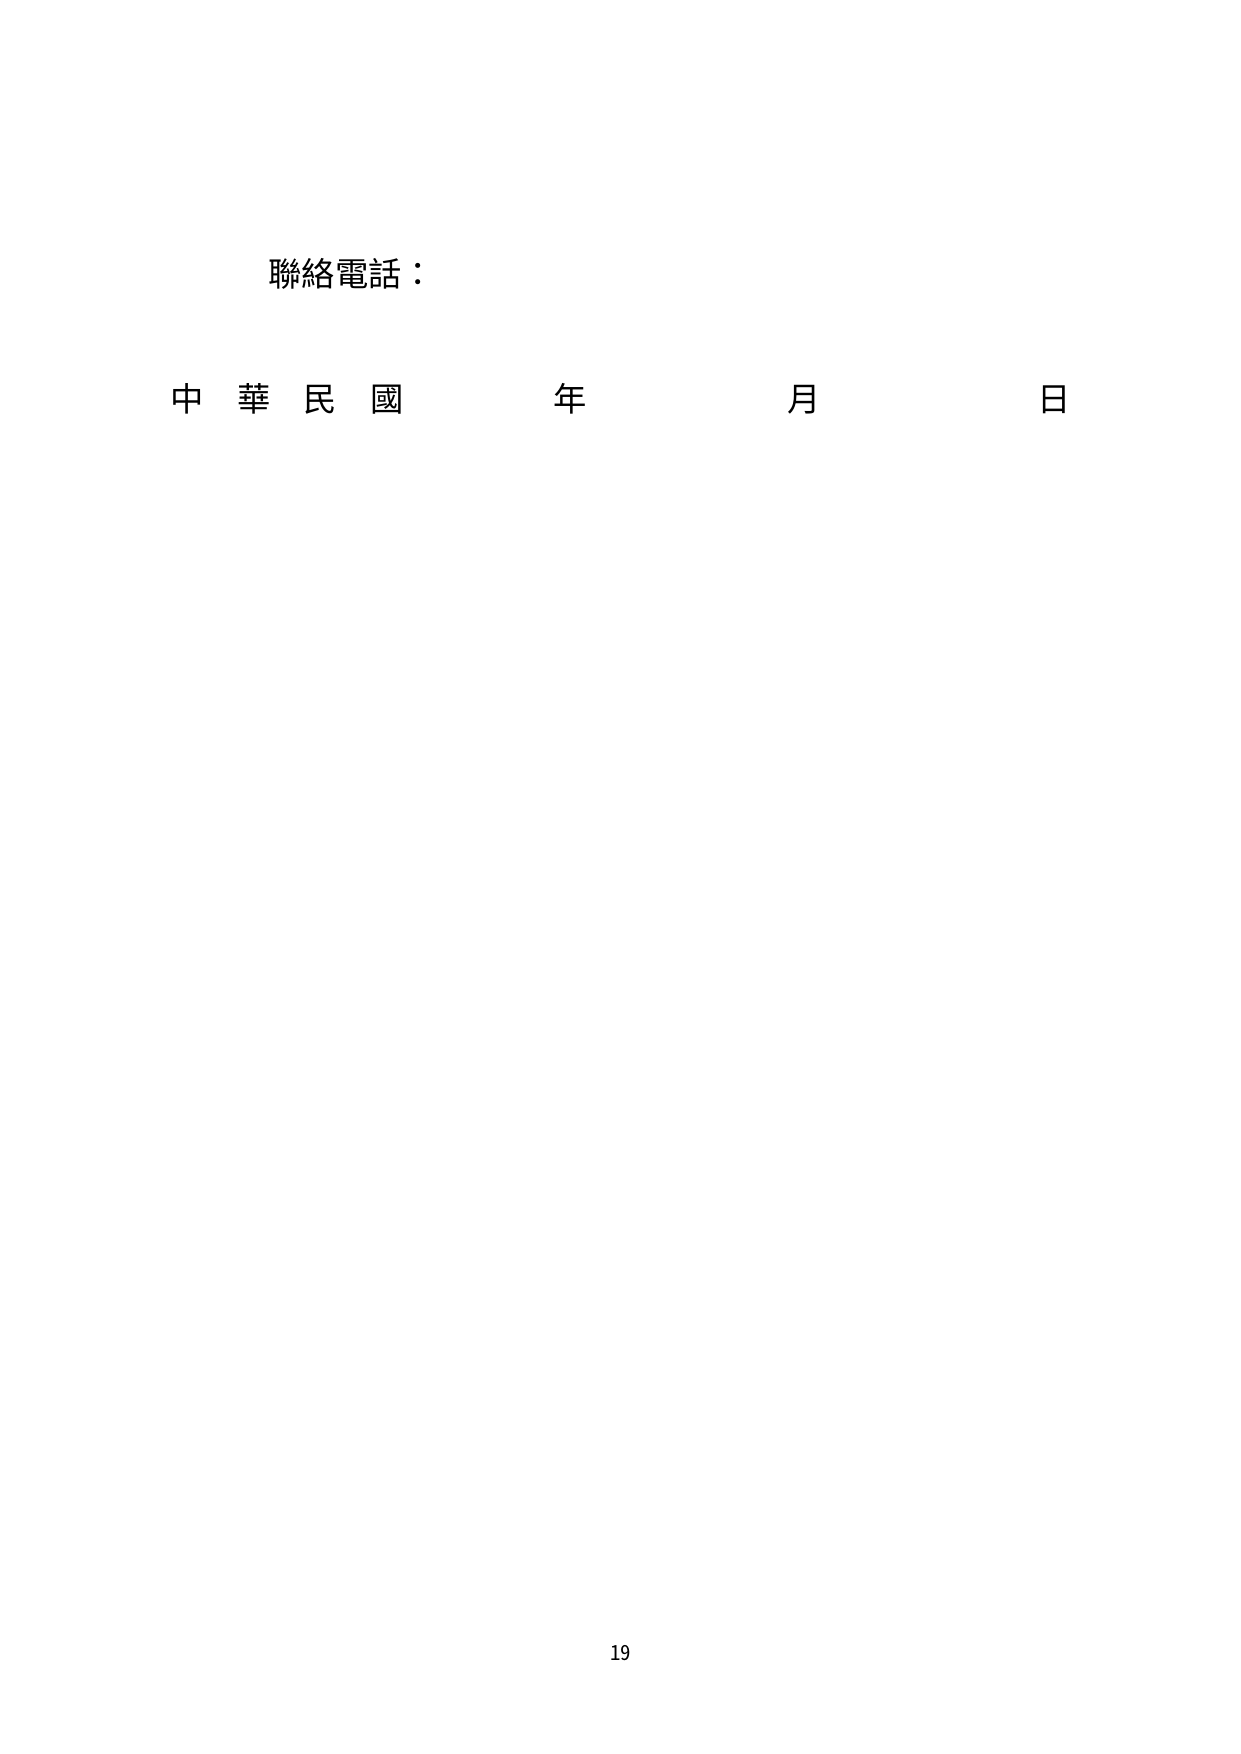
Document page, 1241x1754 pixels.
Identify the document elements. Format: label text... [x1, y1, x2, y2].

text 中 華 民 國 年 月 日 [118, 356, 1122, 418]
text 聯絡電話： [118, 231, 1122, 293]
